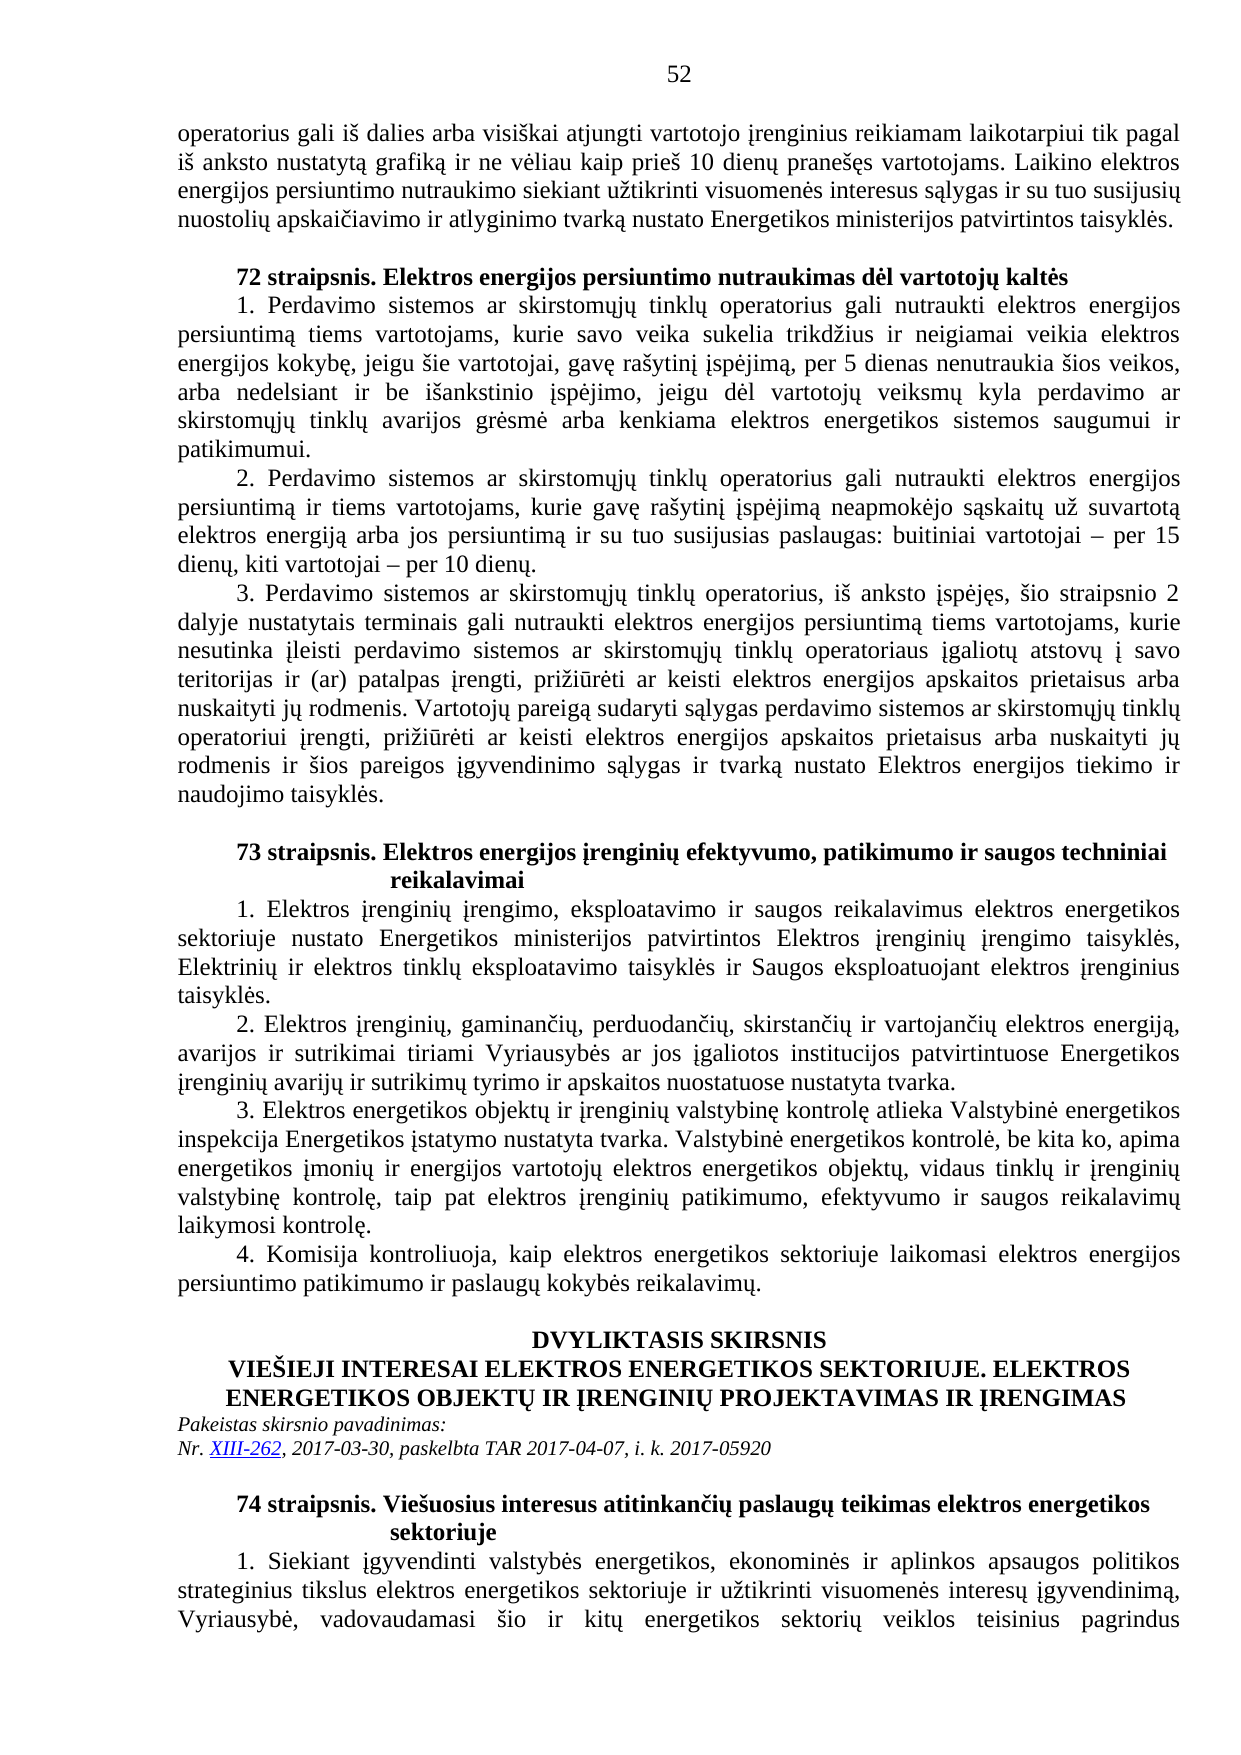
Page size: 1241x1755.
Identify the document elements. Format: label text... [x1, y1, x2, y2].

text 73 straipsnis. Elektros energijos įrenginių efektyvumo, patikimumo ir saugos techniniai reikalavimai [236, 837, 1181, 894]
text DVYLIKTASIS SKIRSNIS [177, 1326, 1181, 1354]
text 74 straipsnis. Viešuosius interesus atitinkančių paslaugų teikimas elektros energetikos sektoriuje [236, 1489, 1181, 1546]
text 3. Perdavimo sistemos ar skirstomųjų tinklų operatorius, iš anksto įspėjęs, šio straipsnio 2 dalyje nustatytais terminais gali nutraukti elektros energijos persiuntimą tiems vartotojams, kurie nesutinka įleisti perdavimo sistemos ar skirstomųjų tinklų operatoriaus įgaliotų atstovų į savo teritorijas ir (ar) patalpas įrengti, prižiūrėti ar keisti elektros energijos apskaitos prietaisus arba nuskaityti jų rodmenis. Vartotojų pareigą sudaryti sąlygas perdavimo sistemos ar skirstomųjų tinklų operatoriui įrengti, prižiūrėti ar keisti elektros energijos apskaitos prietaisus arba nuskaityti jų rodmenis ir šios pareigos įgyvendinimo sąlygas ir tvarką nustato Elektros energijos tiekimo ir naudojimo taisyklės. [177, 578, 1181, 808]
text 72 straipsnis. Elektros energijos persiuntimo nutraukimas dėl vartotojų kaltės [177, 262, 1181, 291]
text 2. Perdavimo sistemos ar skirstomųjų tinklų operatorius gali nutraukti elektros energijos persiuntimą ir tiems vartotojams, kurie gavę rašytinį įspėjimą neapmokėjo sąskaitų už suvartotą elektros energiją arba jos persiuntimą ir su tuo susijusias paslaugas: buitiniai vartotojai – per 15 dienų, kiti vartotojai – per 10 dienų. [177, 463, 1181, 578]
text 1. Siekiant įgyvendinti valstybės energetikos, ekonominės ir aplinkos apsaugos politikos strateginius tikslus elektros energetikos sektoriuje ir užtikrinti visuomenės interesų įgyvendinimą, Vyriausybė, vadovaudamasi šio ir kitų energetikos sektorių veiklos teisinius pagrindus [177, 1546, 1181, 1632]
text Pakeistas skirsnio pavadinimas: [177, 1412, 1181, 1436]
text Nr. XIII-262, 2017-03-30, paskelbta TAR 2017-04-07, i. k. 2017-05920 [177, 1436, 1181, 1460]
text 4. Komisija kontroliuoja, kaip elektros energetikos sektoriuje laikomasi elektros energijos persiuntimo patikimumo ir paslaugų kokybės reikalavimų. [177, 1239, 1181, 1297]
text 1. Perdavimo sistemos ar skirstomųjų tinklų operatorius gali nutraukti elektros energijos persiuntimą tiems vartotojams, kurie savo veika sukelia trikdžius ir neigiamai veikia elektros energijos kokybę, jeigu šie vartotojai, gavę rašytinį įspėjimą, per 5 dienas nenutraukia šios veikos, arba nedelsiant ir be išankstinio įspėjimo, jeigu dėl vartotojų veiksmų kyla perdavimo ar skirstomųjų tinklų avarijos grėsmė arba kenkiama elektros energetikos sistemos saugumui ir patikimumui. [177, 291, 1181, 463]
text 1. Elektros įrenginių įrengimo, eksploatavimo ir saugos reikalavimus elektros energetikos sektoriuje nustato Energetikos ministerijos patvirtintos Elektros įrenginių įrengimo taisyklės, Elektrinių ir elektros tinklų eksploatavimo taisyklės ir Saugos eksploatuojant elektros įrenginius taisyklės. [177, 894, 1181, 1009]
text VIEŠIEJI INTERESAI ELEKTROS ENERGETIKOS SEKTORIUJE. ELEKTROS ENERGETIKOS OBJEKTŲ IR ĮRENGINIŲ PROJEKTAVIMAS IR ĮRENGIMAS [177, 1354, 1181, 1412]
text 3. Elektros energetikos objektų ir įrenginių valstybinę kontrolę atlieka Valstybinė energetikos inspekcija Energetikos įstatymo nustatyta tvarka. Valstybinė energetikos kontrolė, be kita ko, apima energetikos įmonių ir energijos vartotojų elektros energetikos objektų, vidaus tinklų ir įrenginių valstybinę kontrolę, taip pat elektros įrenginių patikimumo, efektyvumo ir saugos reikalavimų laikymosi kontrolę. [177, 1096, 1181, 1239]
text operatorius gali iš dalies arba visiškai atjungti vartotojo įrenginius reikiamam laikotarpiui tik pagal iš anksto nustatytą grafiką ir ne vėliau kaip prieš 10 dienų pranešęs vartotojams. Laikino elektros energijos persiuntimo nutraukimo siekiant užtikrinti visuomenės interesus sąlygas ir su tuo susijusių nuostolių apskaičiavimo ir atlyginimo tvarką nustato Energetikos ministerijos patvirtintos taisyklės. [177, 118, 1181, 233]
text 2. Elektros įrenginių, gaminančių, perduodančių, skirstančių ir vartojančių elektros energiją, avarijos ir sutrikimai tiriami Vyriausybės ar jos įgaliotos institucijos patvirtintuose Energetikos įrenginių avarijų ir sutrikimų tyrimo ir apskaitos nuostatuose nustatyta tvarka. [177, 1009, 1181, 1096]
